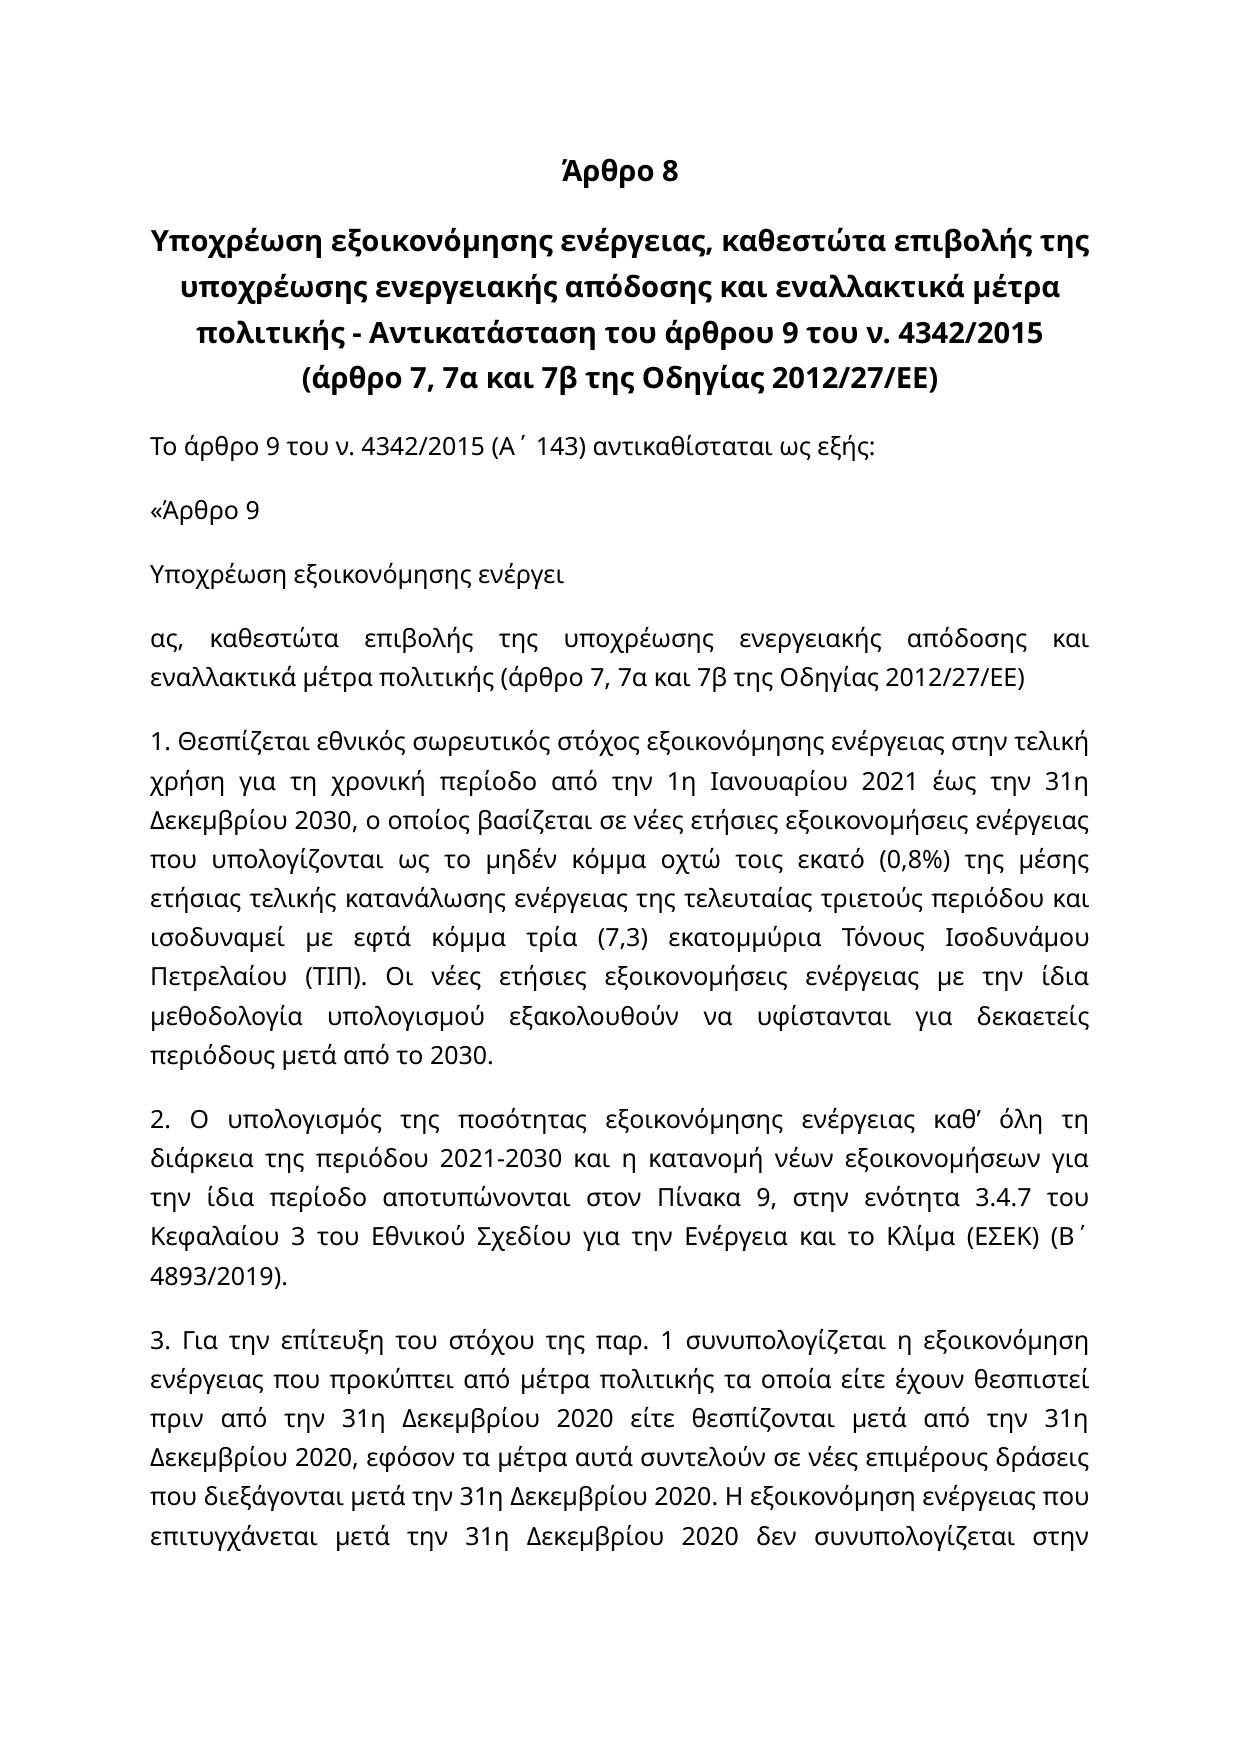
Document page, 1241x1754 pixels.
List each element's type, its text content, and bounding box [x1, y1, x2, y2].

text ας, καθεστώτα επιβολής της υποχρέωσης ενεργειακής απόδοσης και εναλλακτικά μέτρα πολιτικής (άρθρο 7, 7α και 7β της Οδηγίας 2012/27/ΕΕ) [150, 621, 1090, 694]
text 3. Για την επίτευξη του στόχου της παρ. 1 συνυπολογίζεται η εξοικονόμηση ενέργειας που προκύπτει από μέτρα πολιτικής τα οποία είτε έχουν θεσπιστεί πριν από την 31η Δεκεμβρίου 2020 είτε θεσπίζονται μετά από την 31η Δεκεμβρίου 2020, εφόσον τα μέτρα αυτά συντελούν σε νέες επιμέρους δράσεις που διεξάγονται μετά την 31η Δεκεμβρίου 2020. Η εξοικονόμηση ενέργειας που επιτυγχάνεται μετά την 31η Δεκεμβρίου 2020 δεν συνυπολογίζεται στην [150, 1322, 1090, 1552]
text 2. Ο υπολογισμός της ποσότητας εξοικονόμησης ενέργειας καθ’ όλη τη διάρκεια της περιόδου 2021-2030 και η κατανομή νέων εξοικονομήσεων για την ίδια περίοδο αποτυπώνονται στον Πίνακα 9, στην ενότητα 3.4.7 του Κεφαλαίου 3 του Εθνικού Σχεδίου για την Ενέργεια και το Κλίμα (ΕΣΕΚ) (Β΄ 4893/2019). [150, 1101, 1090, 1292]
text Το άρθρο 9 του ν. 4342/2015 (Α΄ 143) αντικαθίσταται ως εξής: [150, 428, 1090, 462]
text «Άρθρο 9 [150, 492, 1090, 526]
text 1. Θεσπίζεται εθνικός σωρευτικός στόχος εξοικονόμησης ενέργειας στην τελική χρήση για τη χρονική περίοδο από την 1η Ιανουαρίου 2021 έως την 31η Δεκεμβρίου 2030, ο οποίος βασίζεται σε νέες ετήσιες εξοικονομήσεις ενέργειας που υπολογίζονται ως το μηδέν κόμμα οχτώ τοις εκατό (0,8%) της μέσης ετήσιας τελικής κατανάλωσης ενέργειας της τελευταίας τριετούς περιόδου και ισοδυναμεί με εφτά κόμμα τρία (7,3) εκατομμύρια Τόνους Ισοδυνάμου Πετρελαίου (ΤΙΠ). Οι νέες ετήσιες εξοικονομήσεις ενέργειας με την ίδια μεθοδολογία υπολογισμού εξακολουθούν να υφίστανται για δεκαετείς περιόδους μετά από το 2030. [150, 724, 1090, 1071]
text Υποχρέωση εξοικονόμησης ενέργει [150, 556, 1090, 591]
subtitle Άρθρο 8 [150, 150, 1090, 190]
subtitle Υποχρέωση εξοικονόμησης ενέργειας, καθεστώτα επιβολής της υποχρέωσης ενεργειακής απόδοσης και εναλλακτικά μέτρα πολιτικής - Αντικατάσταση του άρθρου 9 του ν. 4342/2015 (άρθρο 7, 7α και 7β της Οδηγίας 2012/27/ΕΕ) [150, 221, 1090, 397]
